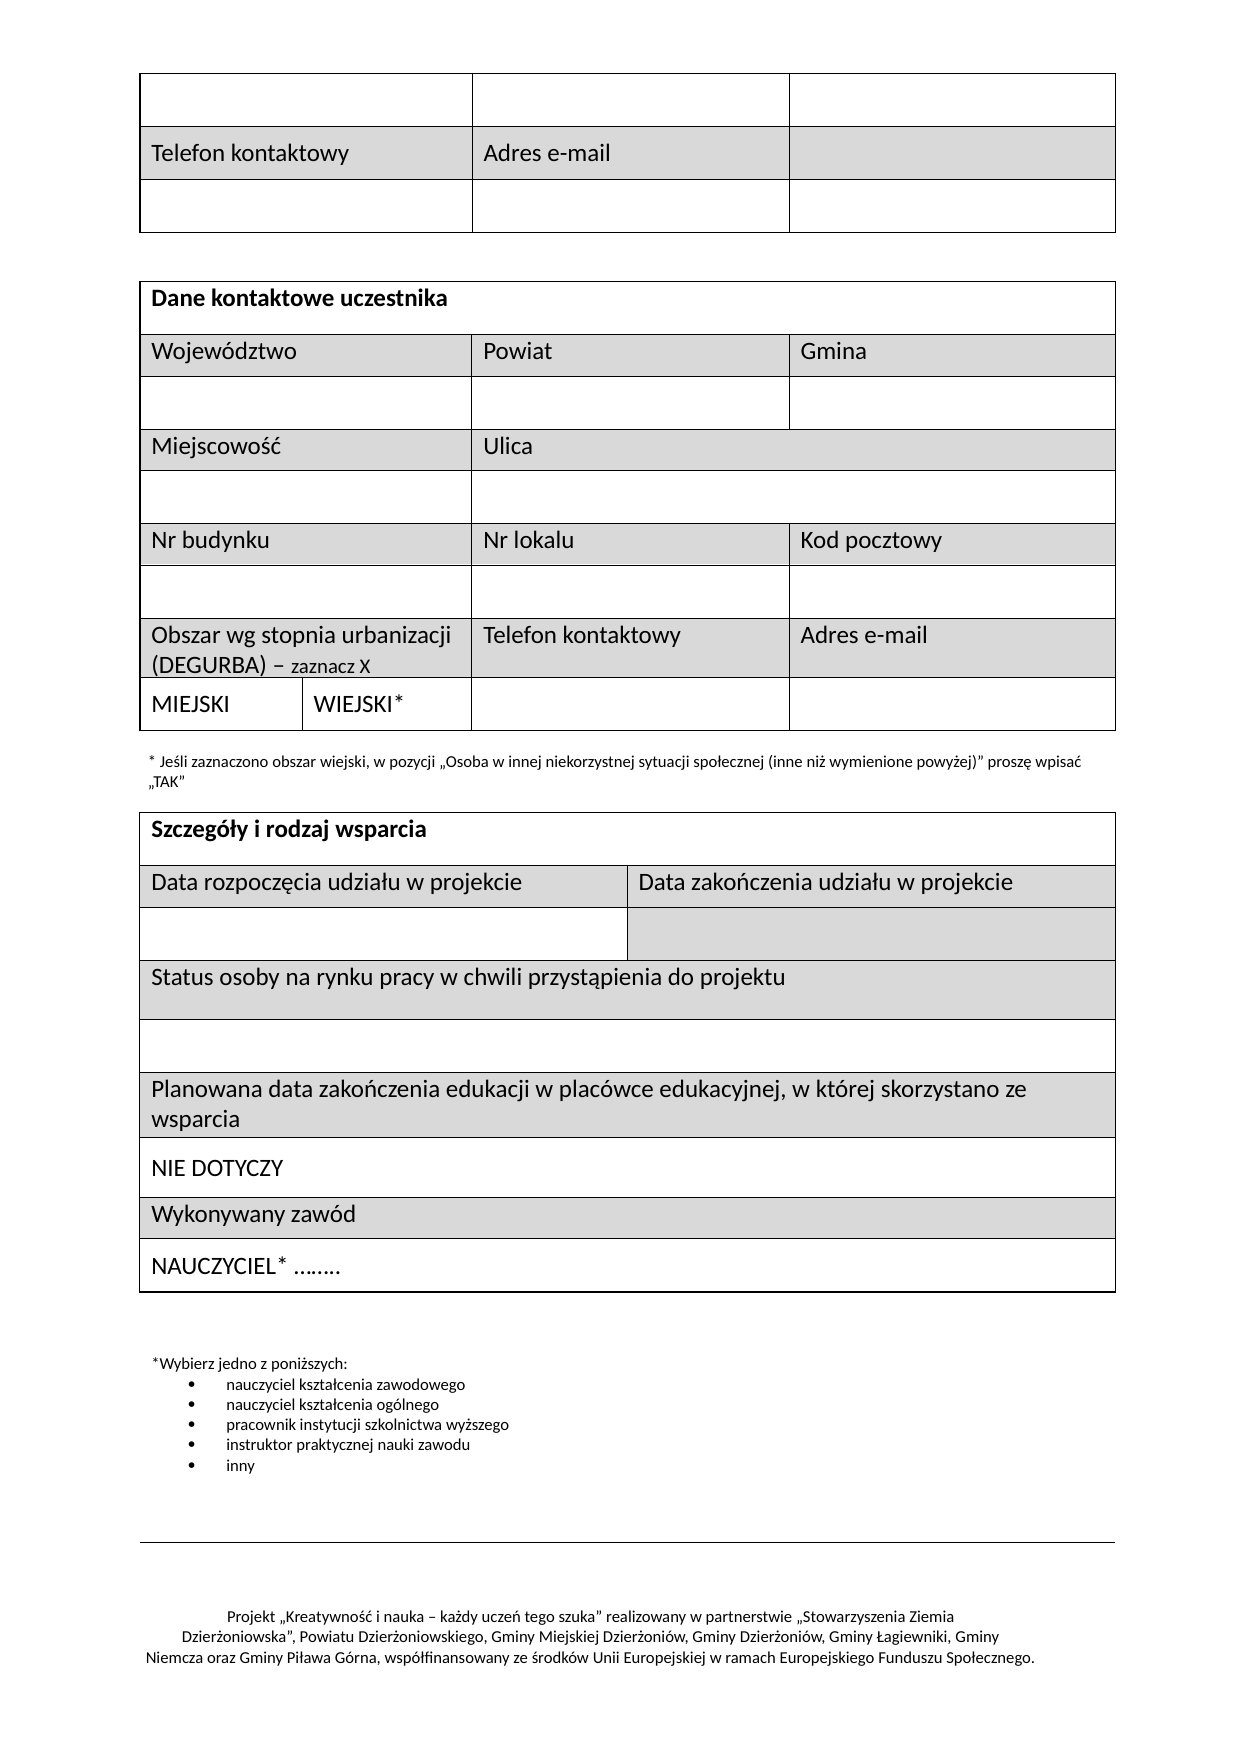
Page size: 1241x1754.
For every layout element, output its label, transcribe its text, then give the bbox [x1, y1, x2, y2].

table_cell [472, 678, 789, 730]
table_cell Telefon kontaktowy [472, 619, 789, 677]
table_cell [141, 471, 471, 523]
table_cell [141, 180, 472, 232]
table_cell [473, 74, 789, 126]
table_cell [790, 180, 1115, 232]
table_cell Adres e-mail [473, 127, 789, 179]
table_cell *Wybierz jedno z poniższych: nauczyciel kształcenia zawodowego nauczyciel kształcenia ogólnego pracownik instytucji szkolnictwa wyższego instruktor praktycznej nauki zawodu inny [140, 1293, 627, 1542]
table_cell [472, 471, 1115, 523]
table_cell Powiat [472, 335, 789, 376]
table_header Szczegóły i rodzaj wsparcia [140, 813, 1115, 865]
table_cell [628, 908, 1115, 960]
table_cell [141, 74, 472, 126]
table_cell [141, 377, 471, 429]
table_cell [140, 908, 627, 960]
table_cell Telefon kontaktowy [141, 127, 472, 179]
table_cell Gmina [790, 335, 1115, 376]
table_cell [790, 678, 1115, 730]
table_cell Obszar wg stopnia urbanizacji (DEGURBA) – zaznacz X [141, 619, 471, 677]
table_cell [790, 127, 1115, 179]
table_cell [790, 377, 1115, 429]
table_cell Data rozpoczęcia udziału w projekcie [140, 866, 627, 907]
table_cell [627, 1293, 1115, 1542]
table_cell Data zakończenia udziału w projekcie [628, 866, 1115, 907]
table_cell [473, 180, 789, 232]
table_cell Adres e-mail [790, 619, 1115, 677]
table_cell [790, 74, 1115, 126]
table_cell NIE DOTYCZY [140, 1138, 1115, 1197]
table_cell Miejscowość [141, 430, 471, 470]
table_cell NAUCZYCIEL* …….. [140, 1239, 1115, 1291]
table_cell Kod pocztowy [790, 524, 1115, 564]
table_cell [140, 1020, 1115, 1072]
table_cell Nr budynku [141, 524, 471, 564]
table_cell Województwo [141, 335, 471, 376]
table_cell [472, 566, 789, 618]
table_cell WIEJSKI* [303, 678, 471, 730]
table_cell Status osoby na rynku pracy w chwili przystąpienia do projektu [140, 961, 1115, 1019]
text * Jeśli zaznaczono obszar wiejski, w pozycji „Osoba w innej niekorzystnej sytuacji społecznej (inne niż wymienione powyżej)” proszę wpisać „TAK” [148, 751, 1107, 792]
table_cell Wykonywany zawód [140, 1198, 1115, 1238]
table_cell Planowana data zakończenia edukacji w placówce edukacyjnej, w której skorzystano ze wsparcia [140, 1073, 1115, 1137]
table_cell Nr lokalu [472, 524, 789, 564]
table_header Dane kontaktowe uczestnika [141, 282, 1115, 334]
table_cell [472, 377, 789, 429]
table_cell Ulica [472, 430, 1115, 470]
table_cell [141, 566, 471, 618]
table_cell [790, 566, 1115, 618]
table_cell MIEJSKI [141, 678, 302, 730]
